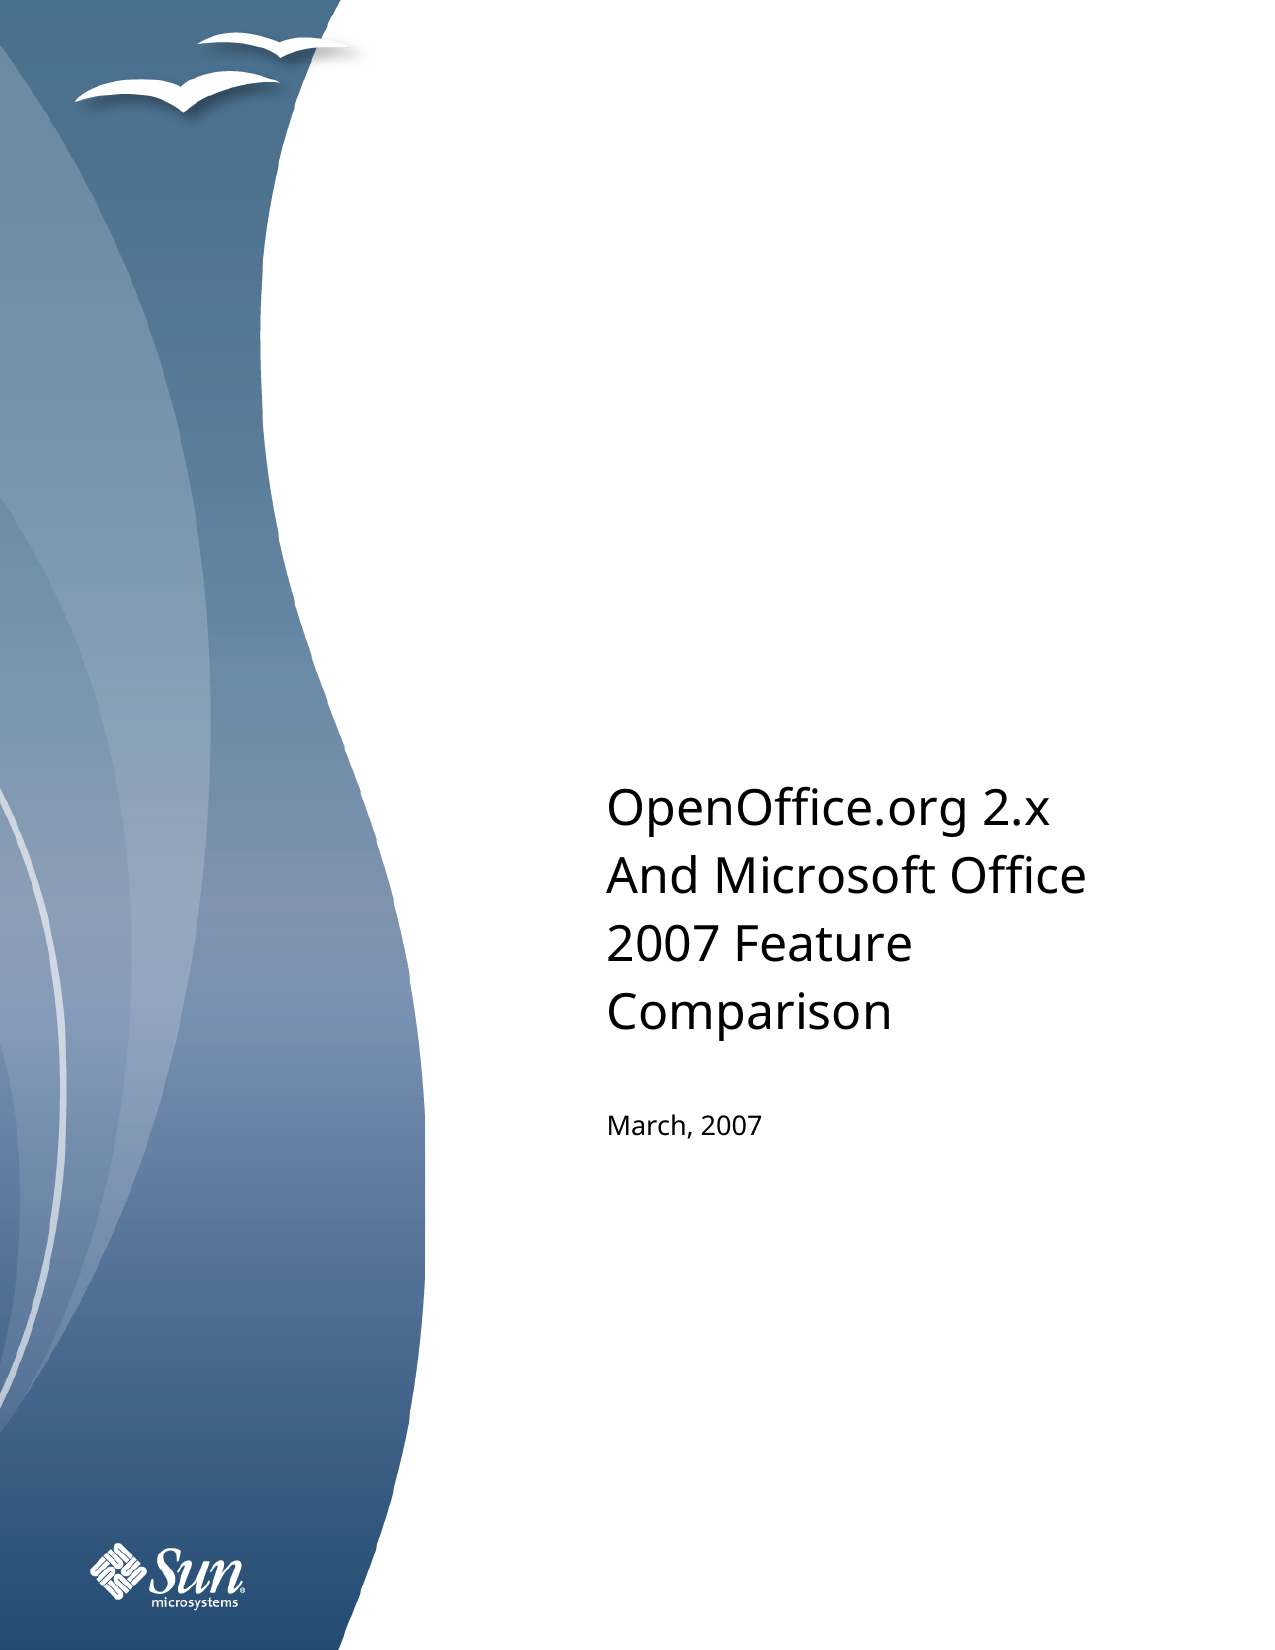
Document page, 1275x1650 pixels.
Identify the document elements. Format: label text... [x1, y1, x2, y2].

text March, 2007 [606, 1106, 1200, 1143]
text OpenOffice.org 2.x And Microsoft Office 2007 Feature Comparison [606, 772, 1200, 1044]
picture [0, 0, 426, 1650]
